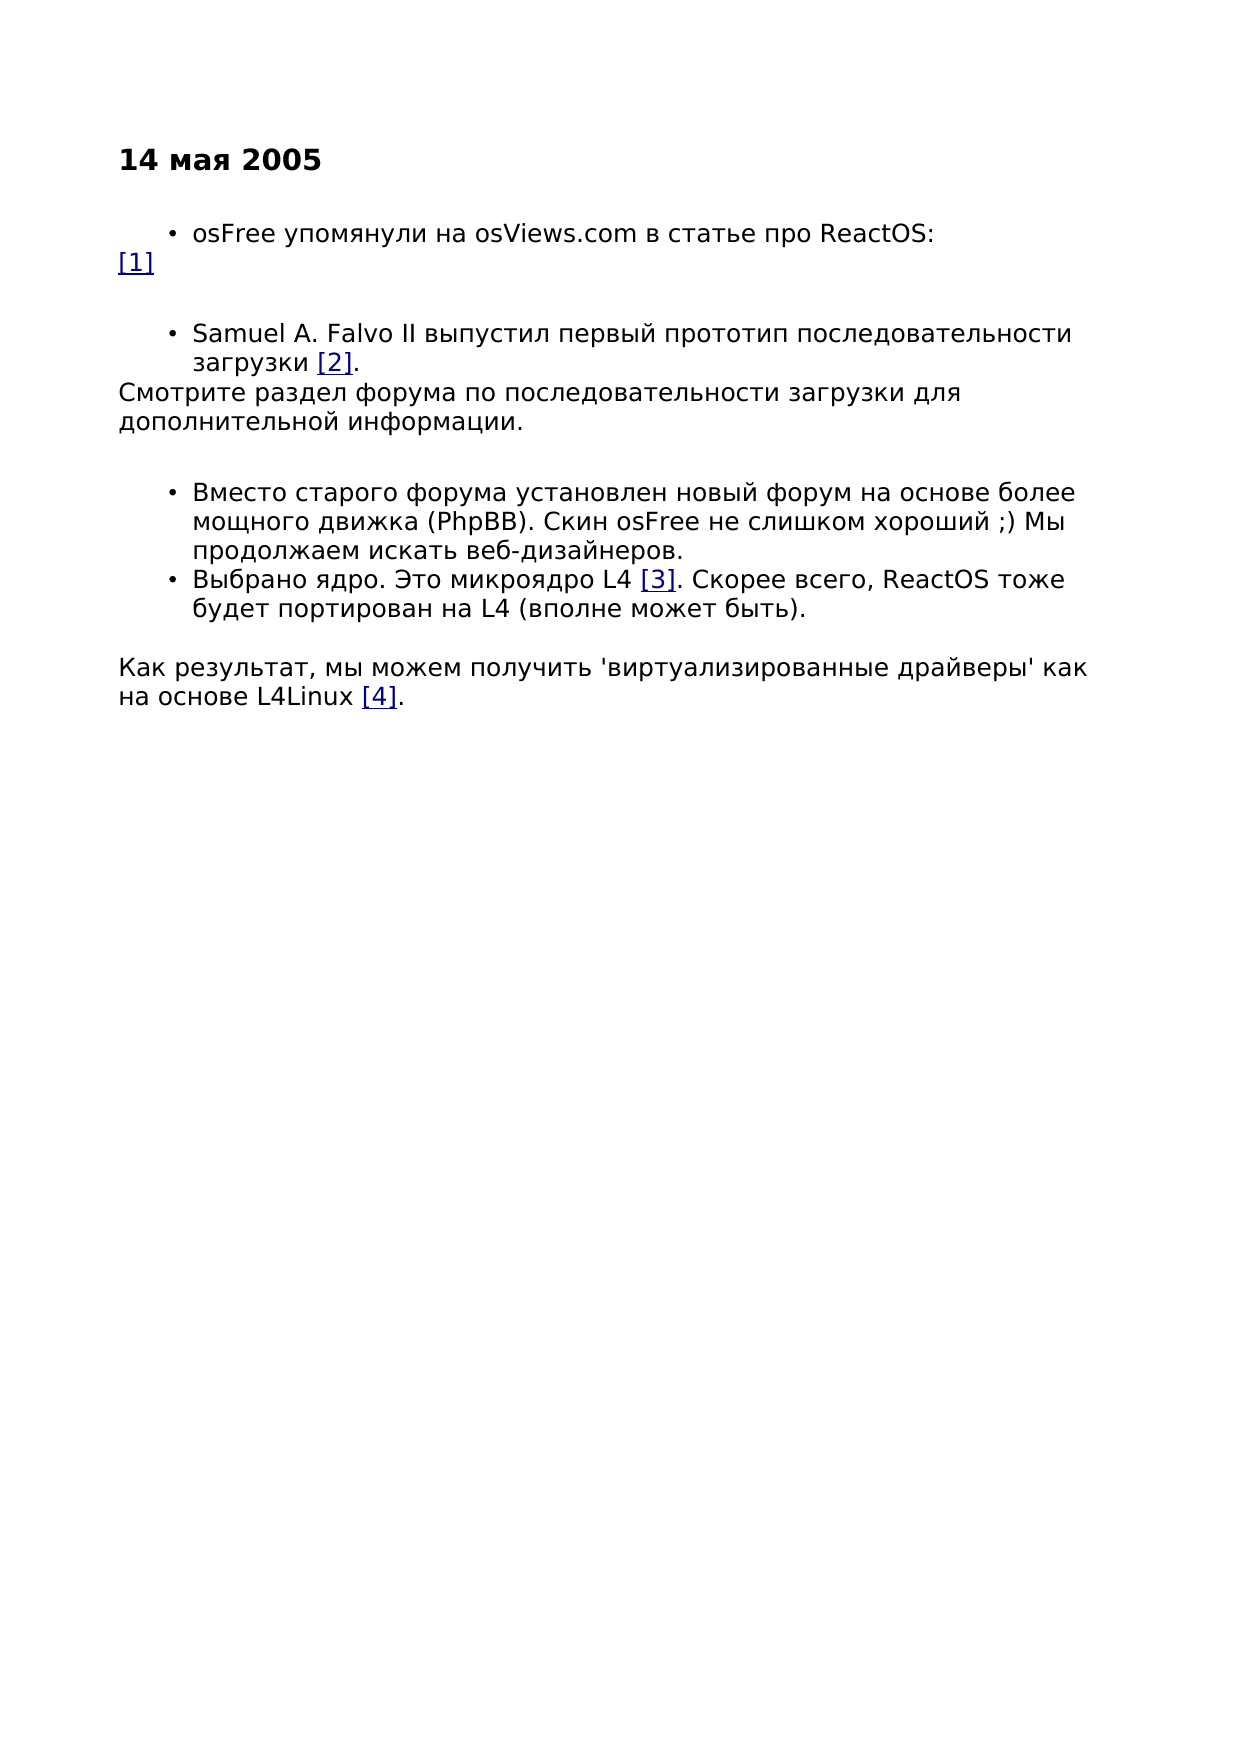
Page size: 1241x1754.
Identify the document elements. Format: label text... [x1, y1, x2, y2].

list Samuel A. Falvo II выпустил первый прототип последовательности загрузки [2]. [177, 319, 1122, 378]
text Как результат, мы можем получить 'виртуализированные драйверы' как на основе L4Linux [4]. [118, 653, 1122, 712]
text [1] [118, 248, 1122, 277]
list osFree упомянули на osViews.com в статье про ReactOS: [177, 219, 1122, 248]
list Выбрано ядро. Это микроядро L4 [3]. Скорее всего, ReactOS тоже будет портирован на L4 (вполне может быть). [177, 566, 1122, 624]
text Смотрите раздел форума по последовательности загрузки для дополнительной информации. [118, 378, 1122, 436]
subtitle 14 мая 2005 [118, 143, 1122, 177]
list Вместо старого форума установлен новый форум на основе более мощного движка (PhpBB). Скин osFree не слишком хороший ;) Мы продолжаем искать веб-дизайнеров. [177, 478, 1122, 566]
